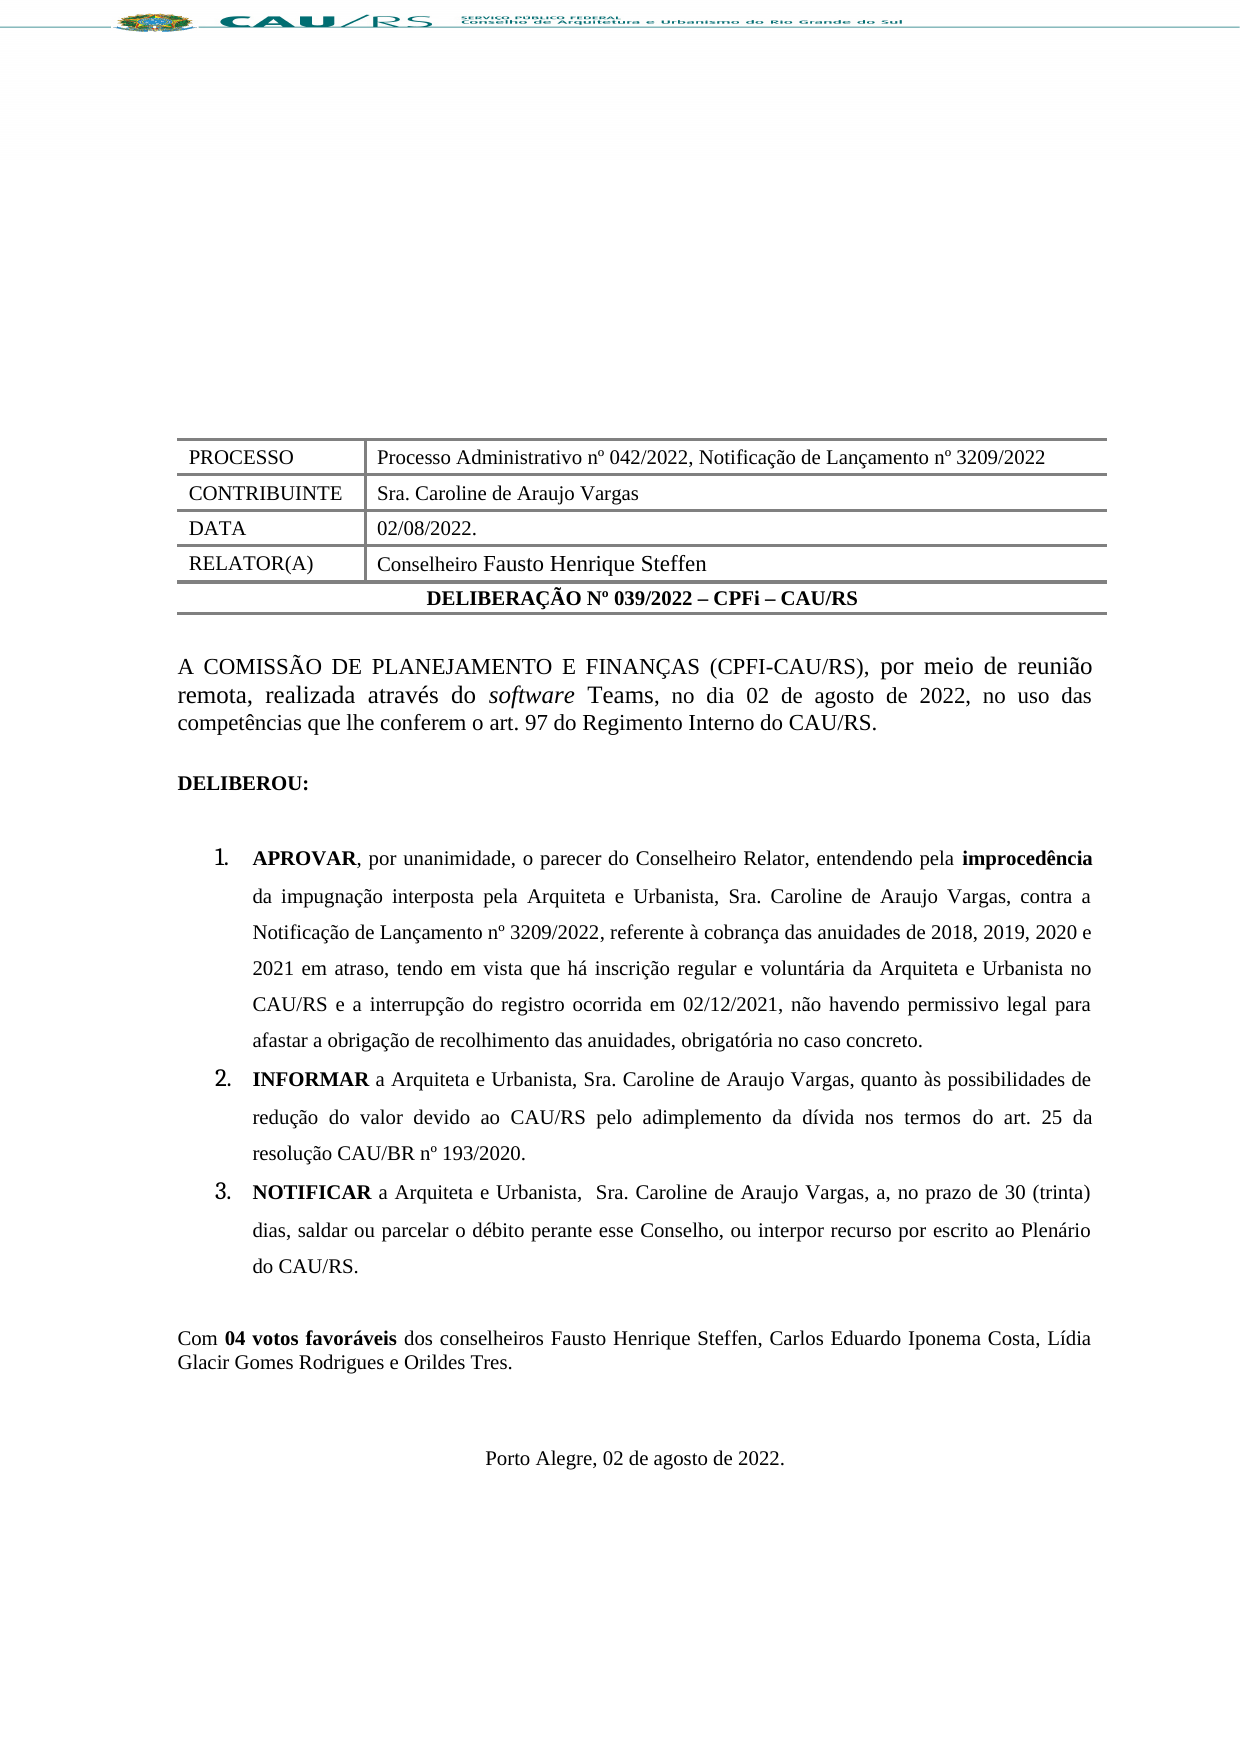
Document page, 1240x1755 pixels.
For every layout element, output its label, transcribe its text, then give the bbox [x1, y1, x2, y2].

table_cell CONTRIBUINTE [177, 476, 364, 509]
table_header Processo Administrativo nº 042/2022, Notificação de Lançamento nº 3209/2022 [367, 441, 1107, 473]
list NOTIFICAR a Arquiteta e Urbanista, Sra. Caroline de Araujo Vargas, a, no prazo de 30 (trinta) dias, saldar ou parcelar o débito perante esse Conselho, ou interpor recurso por escrito ao Plenário do CAU/RS. [215, 1177, 1093, 1278]
text Porto Alegre, 02 de agosto de 2022. [177, 1446, 1093, 1470]
text A COMISSÃO DE PLANEJAMENTO E FINANÇAS (CPFI-CAU/RS), por meio de reunião remota, realizada através do software Teams, no dia 02 de agosto de 2022, no uso das competências que lhe conferem o art. 97 do Regimento Interno do CAU/RS. [177, 651, 1093, 735]
table_cell 02/08/2022. [367, 512, 1107, 544]
table_cell DATA [177, 512, 364, 544]
list APROVAR, por unanimidade, o parecer do Conselheiro Relator, entendendo pela improcedência da impugnação interposta pela Arquiteta e Urbanista, Sra. Caroline de Araujo Vargas, contra a Notificação de Lançamento nº 3209/2022, referente à cobrança das anuidades de 2018, 2019, 2020 e 2021 em atraso, tendo em vista que há inscrição regular e voluntária da Arquiteta e Urbanista no CAU/RS e a interrupção do registro ocorrida em 02/12/2021, não havendo permissivo legal para afastar a obrigação de recolhimento das anuidades, obrigatória no caso concreto. [215, 843, 1093, 1052]
text DELIBEROU: [177, 771, 1093, 795]
table_cell Conselheiro Fausto Henrique Steffen [367, 547, 1107, 579]
table_cell Sra. Caroline de Araujo Vargas [367, 476, 1107, 509]
table_header PROCESSO [177, 441, 364, 473]
text Com 04 votos favoráveis dos conselheiros Fausto Henrique Steffen, Carlos Eduardo Iponema Costa, Lídia Glacir Gomes Rodrigues e Orildes Tres. [177, 1326, 1093, 1374]
list INFORMAR a Arquiteta e Urbanista, Sra. Caroline de Araujo Vargas, quanto às possibilidades de redução do valor devido ao CAU/RS pelo adimplemento da dívida nos termos do art. 25 da resolução CAU/BR nº 193/2020. [215, 1064, 1093, 1165]
table_cell RELATOR(A) [177, 547, 364, 579]
table_cell DELIBERAÇÃO Nº 039/2022 – CPFi – CAU/RS [177, 584, 1107, 612]
